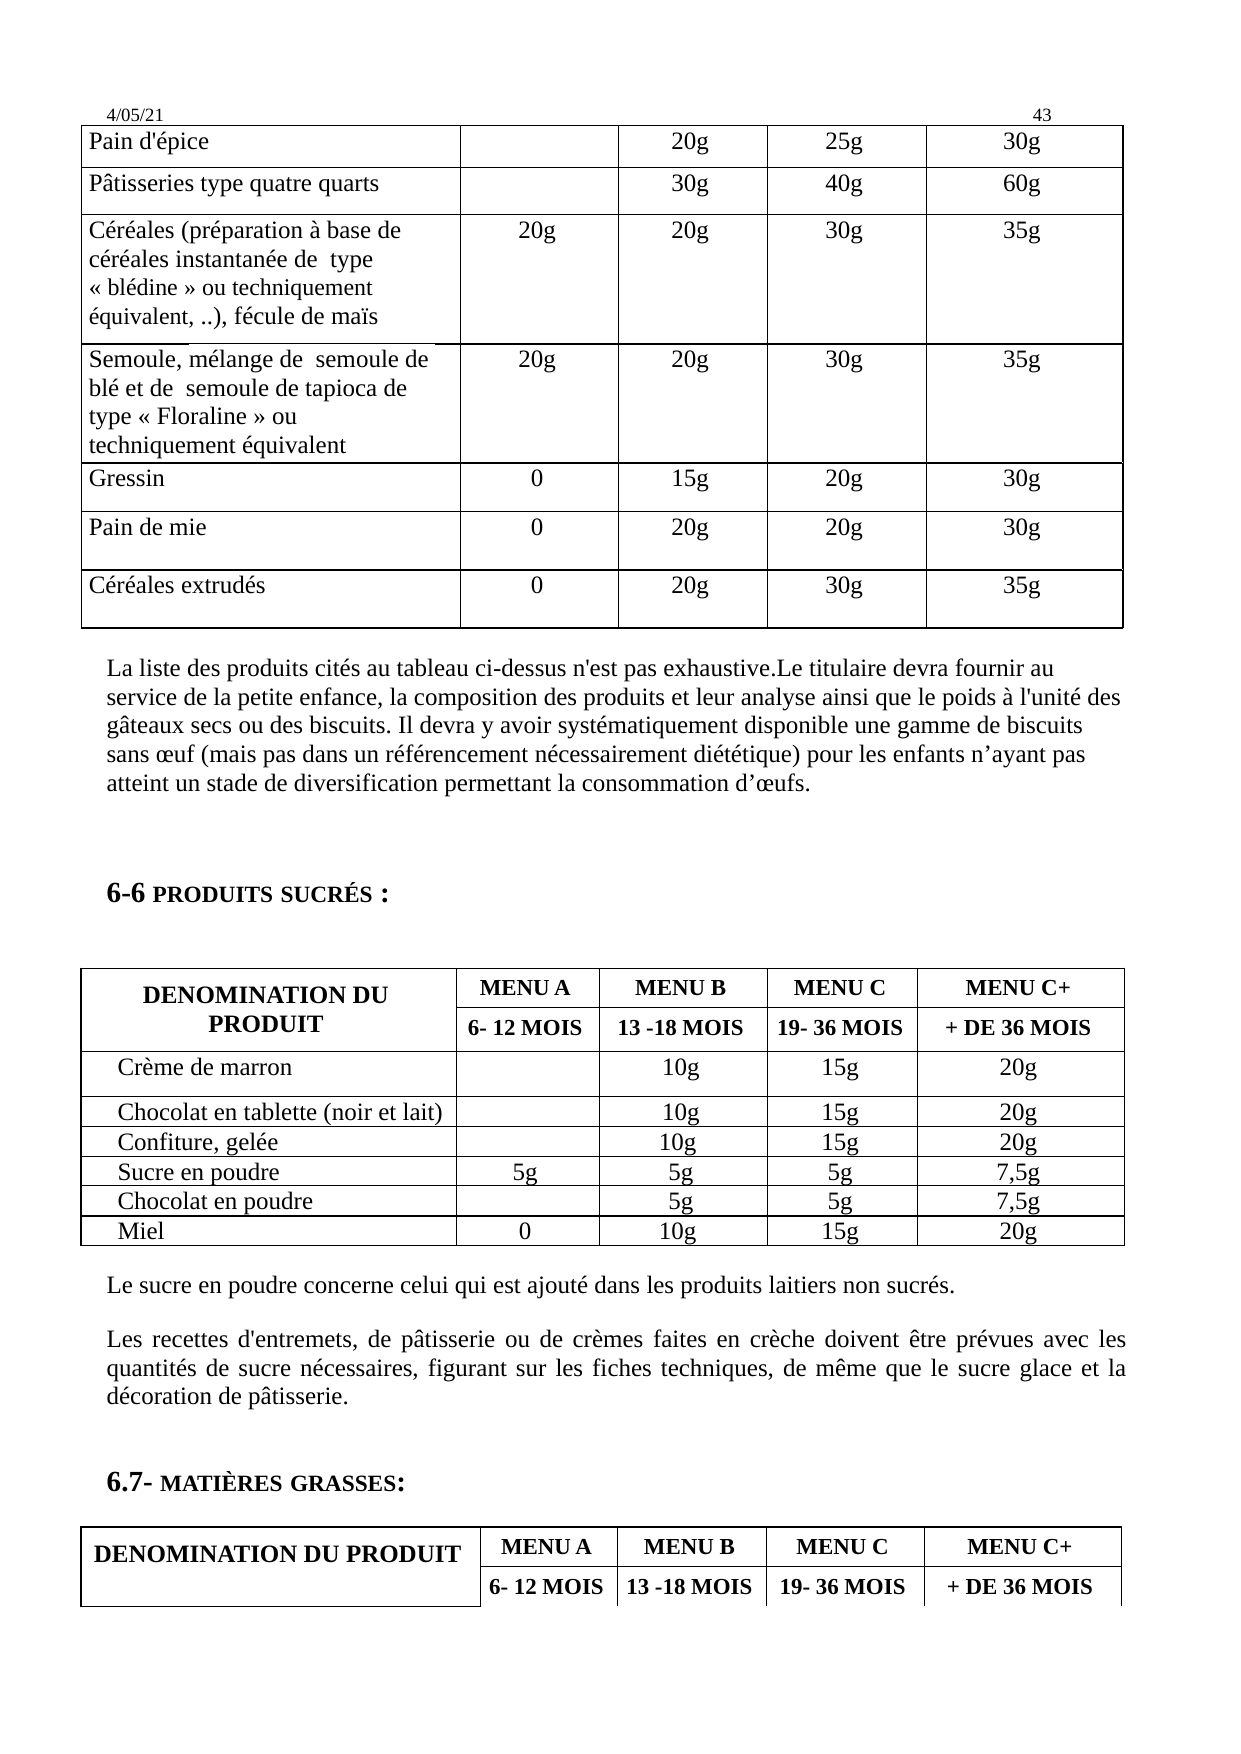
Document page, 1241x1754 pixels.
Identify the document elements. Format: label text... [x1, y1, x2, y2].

table_cell 0 [461, 571, 618, 627]
table_cell [457, 1127, 599, 1156]
table_header MENU C [767, 1528, 924, 1566]
table_cell + DE 36 MOIS [925, 1567, 1121, 1606]
table_cell 10g [600, 1052, 767, 1096]
table_cell Pain de mie [82, 512, 460, 569]
text La liste des produits cités au tableau ci-dessus n'est pas exhaustive.Le titulaire devra fournir au service de la petite enfance, la composition des produits et leur analyse ainsi que le poids à l'unité des gâteaux secs ou des biscuits. Il devra y avoir systématiquement disponible une gamme de biscuits sans œuf (mais pas dans un référencement nécessairement diététique) pour les enfants n’ayant pas atteint un stade de diversification permettant la consommation d’œufs. [106, 653, 1128, 797]
table_cell 30g [927, 464, 1122, 511]
table_cell Céréales (préparation à base de céréales instantanée de type « blédine » ou techniquement équivalent, ..), fécule de maïs [82, 215, 460, 343]
table_cell 10g [600, 1217, 767, 1244]
table_cell 5g [600, 1157, 767, 1185]
table_cell Crème de marron [82, 1052, 456, 1096]
table_cell 30g [927, 126, 1122, 167]
table_cell 40g [768, 168, 926, 214]
table_cell Chocolat en tablette (noir et lait) [82, 1097, 456, 1126]
table_cell 10g [600, 1127, 767, 1156]
table_cell 19- 36 MOIS [767, 1567, 924, 1606]
table_cell 5g [768, 1157, 917, 1185]
table_cell 0 [461, 464, 618, 511]
table_header DENOMINATION DU PRODUIT [82, 1528, 480, 1606]
table_header MENU C+ [918, 969, 1124, 1007]
table_cell 0 [461, 512, 618, 569]
table_cell 20g [918, 1127, 1124, 1156]
table_cell 6- 12 MOIS [481, 1567, 617, 1606]
table_cell 35g [927, 571, 1122, 627]
table_cell + DE 36 MOIS [918, 1008, 1124, 1051]
table_cell 20g [768, 464, 926, 511]
table_cell Céréales extrudés [82, 571, 460, 627]
table_cell 13 -18 MOIS [618, 1567, 766, 1606]
table_cell 10g [600, 1097, 767, 1126]
table_cell 5g [600, 1186, 767, 1215]
table_cell 15g [768, 1097, 917, 1126]
table_cell 13 -18 MOIS [600, 1008, 767, 1051]
table_cell Chocolat en poudre [82, 1186, 456, 1215]
table_cell 20g [461, 215, 618, 343]
table_cell Miel [82, 1217, 456, 1244]
table_cell 6- 12 MOIS [457, 1008, 599, 1051]
table_cell [457, 1052, 599, 1096]
table_header MENU C+ [925, 1528, 1121, 1566]
table_cell 20g [619, 571, 767, 627]
table_header MENU A [481, 1528, 617, 1566]
table_cell [461, 126, 618, 167]
table_cell Semoule, mélange de semoule de blé et de semoule de tapioca de type « Floraline » ou techniquement équivalent [82, 345, 460, 462]
table_cell 30g [768, 215, 926, 343]
table_cell 7,5g [918, 1186, 1124, 1215]
table_cell 15g [619, 464, 767, 511]
table_cell [461, 168, 618, 214]
table_cell 20g [918, 1052, 1124, 1096]
table_cell 30g [927, 512, 1122, 569]
table_cell 15g [768, 1127, 917, 1156]
table_cell 15g [768, 1052, 917, 1096]
table_cell [457, 1097, 599, 1126]
table_cell 35g [927, 345, 1122, 462]
text 6-6 produits sucrés : [106, 875, 1128, 909]
table_cell 20g [768, 512, 926, 569]
text 6.7- matières grasses: [106, 1464, 1128, 1497]
table_cell 30g [768, 571, 926, 627]
table_cell 7,5g [918, 1157, 1124, 1185]
table_cell Sucre en poudre [82, 1157, 456, 1185]
table_cell 5g [768, 1186, 917, 1215]
table_cell 35g [927, 215, 1122, 343]
table_cell Gressin [82, 464, 460, 511]
table_cell 0 [457, 1217, 599, 1244]
table_header MENU B [618, 1528, 766, 1566]
table_cell Confiture, gelée [82, 1127, 456, 1156]
table_cell Pain d'épice [82, 126, 460, 167]
table_cell Pâtisseries type quatre quarts [82, 168, 460, 214]
table_header MENU A [457, 969, 599, 1007]
table_cell 30g [619, 168, 767, 214]
table_cell 15g [768, 1217, 917, 1244]
table_header MENU C [768, 969, 917, 1007]
table_cell [457, 1186, 599, 1215]
table_cell 60g [927, 168, 1122, 214]
table_cell 30g [768, 345, 926, 462]
table_cell 20g [918, 1217, 1124, 1244]
table_cell 20g [918, 1097, 1124, 1126]
table_cell 20g [619, 126, 767, 167]
text Les recettes d'entremets, de pâtisserie ou de crèmes faites en crèche doivent être prévues avec les quantités de sucre nécessaires, figurant sur les fiches techniques, de même que le sucre glace et la décoration de pâtisserie. [106, 1324, 1128, 1410]
table_cell 20g [619, 215, 767, 343]
table_cell 25g [768, 126, 926, 167]
table_header MENU B [600, 969, 767, 1007]
table_header DENOMINATION DU PRODUIT [82, 969, 456, 1051]
table_cell 20g [619, 512, 767, 569]
table_cell 19- 36 MOIS [768, 1008, 917, 1051]
table_cell 20g [619, 345, 767, 462]
table_cell 20g [461, 345, 618, 462]
text Le sucre en poudre concerne celui qui est ajouté dans les produits laitiers non sucrés. [106, 1270, 1128, 1299]
table_cell 5g [457, 1157, 599, 1185]
